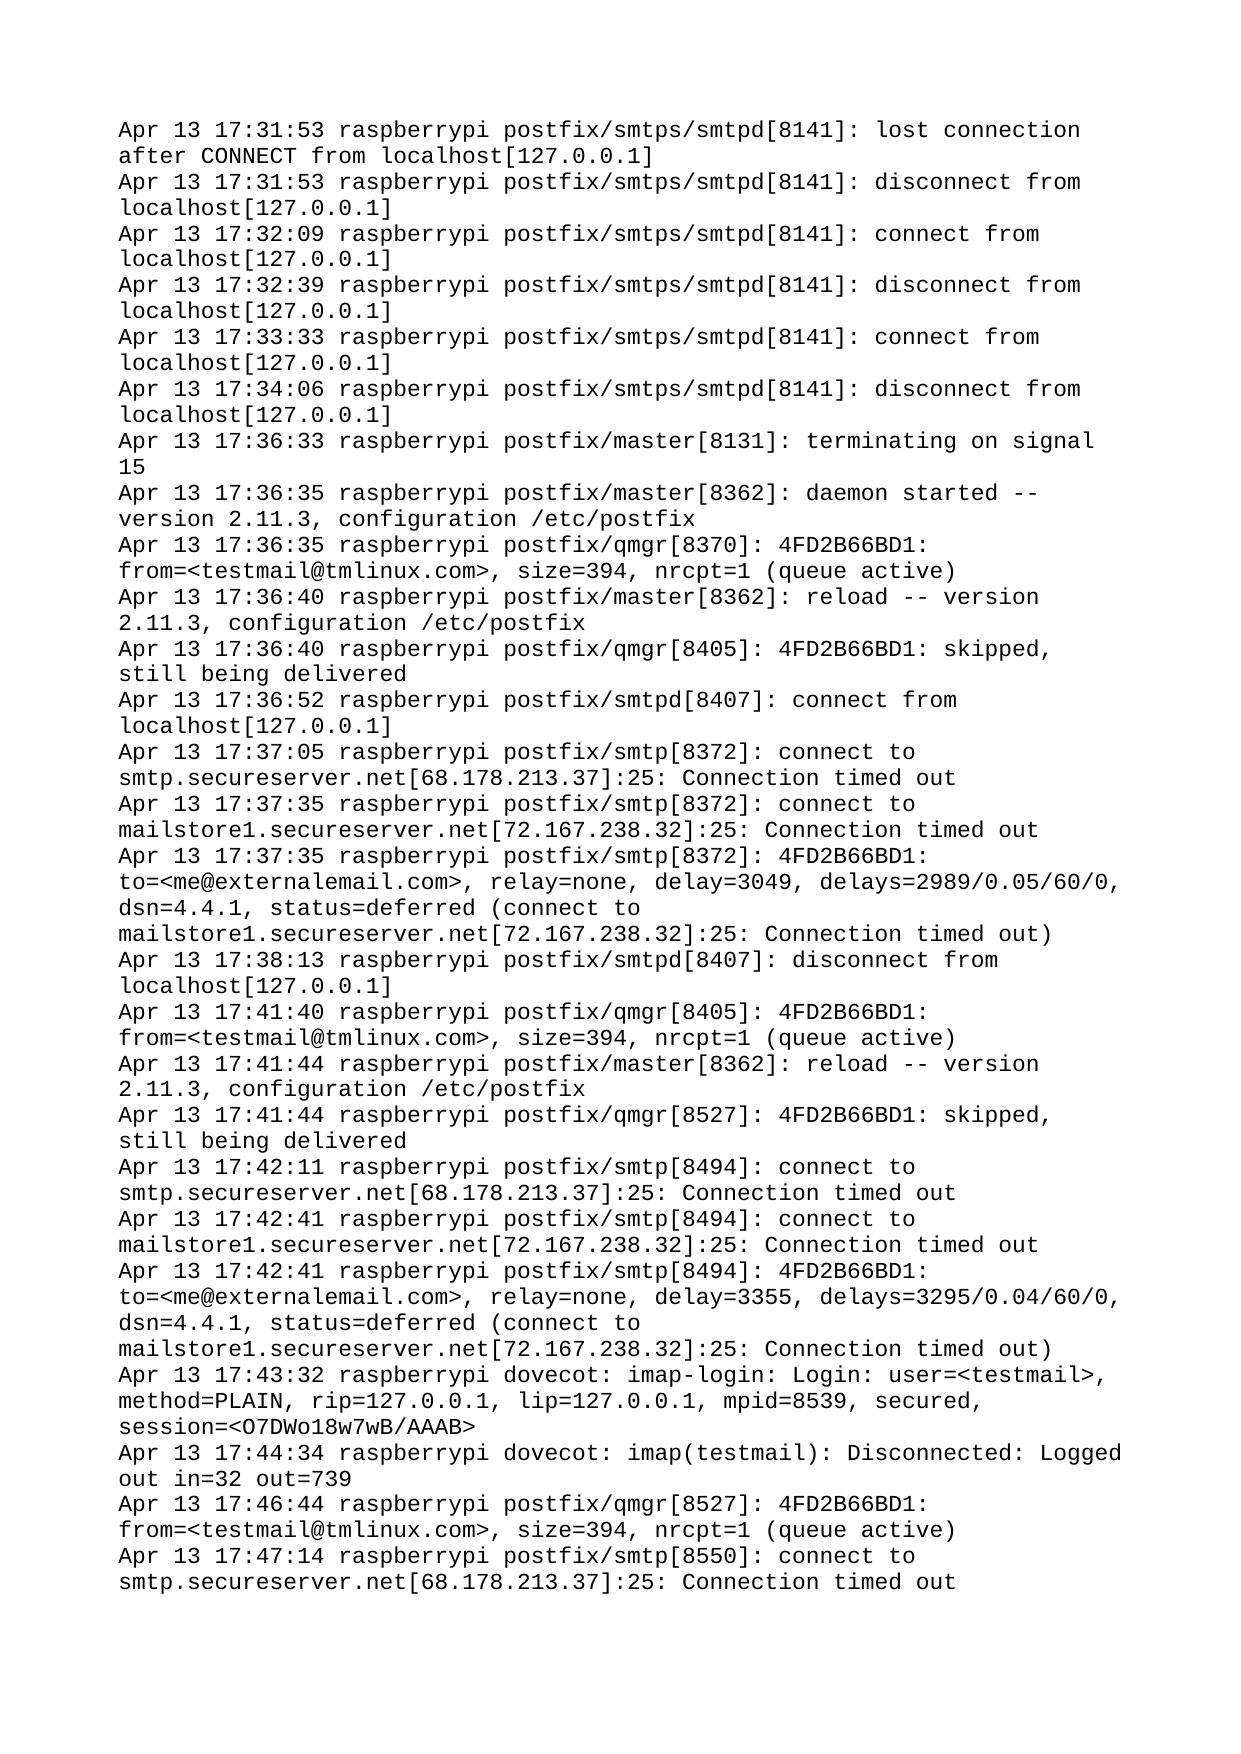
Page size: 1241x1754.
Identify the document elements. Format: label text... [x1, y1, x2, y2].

text Apr 13 17:41:40 raspberrypi postfix/qmgr[8405]: 4FD2B66BD1: from=<testmail@tmlinux.com>, size=394, nrcpt=1 (queue active) [118, 1000, 1122, 1052]
text Apr 13 17:41:44 raspberrypi postfix/master[8362]: reload -- version 2.11.3, configuration /etc/postfix [118, 1052, 1122, 1104]
text Apr 13 17:36:40 raspberrypi postfix/master[8362]: reload -- version 2.11.3, configuration /etc/postfix [118, 585, 1122, 637]
text Apr 13 17:31:53 raspberrypi postfix/smtps/smtpd[8141]: disconnect from localhost[127.0.0.1] [118, 170, 1122, 222]
text Apr 13 17:36:33 raspberrypi postfix/master[8131]: terminating on signal 15 [118, 429, 1122, 481]
text Apr 13 17:36:35 raspberrypi postfix/qmgr[8370]: 4FD2B66BD1: from=<testmail@tmlinux.com>, size=394, nrcpt=1 (queue active) [118, 533, 1122, 585]
text Apr 13 17:42:11 raspberrypi postfix/smtp[8494]: connect to smtp.secureserver.net[68.178.213.37]:25: Connection timed out [118, 1156, 1122, 1207]
text Apr 13 17:31:53 raspberrypi postfix/smtps/smtpd[8141]: lost connection after CONNECT from localhost[127.0.0.1] [118, 118, 1122, 170]
text Apr 13 17:38:13 raspberrypi postfix/smtpd[8407]: disconnect from localhost[127.0.0.1] [118, 948, 1122, 1000]
text Apr 13 17:36:52 raspberrypi postfix/smtpd[8407]: connect from localhost[127.0.0.1] [118, 689, 1122, 741]
text Apr 13 17:44:34 raspberrypi dovecot: imap(testmail): Disconnected: Logged out in=32 out=739 [118, 1441, 1122, 1493]
text Apr 13 17:42:41 raspberrypi postfix/smtp[8494]: 4FD2B66BD1: to=<me@externalemail.com>, relay=none, delay=3355, delays=3295/0.04/60/0, dsn=4.4.1, status=deferred (connect to mailstore1.secureserver.net[72.167.238.32]:25: Connection timed out) [118, 1259, 1122, 1363]
text Apr 13 17:37:35 raspberrypi postfix/smtp[8372]: 4FD2B66BD1: to=<me@externalemail.com>, relay=none, delay=3049, delays=2989/0.05/60/0, dsn=4.4.1, status=deferred (connect to mailstore1.secureserver.net[72.167.238.32]:25: Connection timed out) [118, 844, 1122, 948]
text Apr 13 17:37:35 raspberrypi postfix/smtp[8372]: connect to mailstore1.secureserver.net[72.167.238.32]:25: Connection timed out [118, 792, 1122, 844]
text Apr 13 17:43:32 raspberrypi dovecot: imap-login: Login: user=<testmail>, method=PLAIN, rip=127.0.0.1, lip=127.0.0.1, mpid=8539, secured, session=<O7DWo18w7wB/AAAB> [118, 1363, 1122, 1441]
text Apr 13 17:41:44 raspberrypi postfix/qmgr[8527]: 4FD2B66BD1: skipped, still being delivered [118, 1104, 1122, 1156]
text Apr 13 17:36:35 raspberrypi postfix/master[8362]: daemon started -- version 2.11.3, configuration /etc/postfix [118, 481, 1122, 533]
text Apr 13 17:36:40 raspberrypi postfix/qmgr[8405]: 4FD2B66BD1: skipped, still being delivered [118, 637, 1122, 689]
text Apr 13 17:32:09 raspberrypi postfix/smtps/smtpd[8141]: connect from localhost[127.0.0.1] [118, 222, 1122, 274]
text Apr 13 17:32:39 raspberrypi postfix/smtps/smtpd[8141]: disconnect from localhost[127.0.0.1] [118, 274, 1122, 326]
text Apr 13 17:37:05 raspberrypi postfix/smtp[8372]: connect to smtp.secureserver.net[68.178.213.37]:25: Connection timed out [118, 741, 1122, 792]
text Apr 13 17:33:33 raspberrypi postfix/smtps/smtpd[8141]: connect from localhost[127.0.0.1] [118, 326, 1122, 377]
text Apr 13 17:47:14 raspberrypi postfix/smtp[8550]: connect to smtp.secureserver.net[68.178.213.37]:25: Connection timed out [118, 1545, 1122, 1597]
text Apr 13 17:34:06 raspberrypi postfix/smtps/smtpd[8141]: disconnect from localhost[127.0.0.1] [118, 377, 1122, 429]
text Apr 13 17:42:41 raspberrypi postfix/smtp[8494]: connect to mailstore1.secureserver.net[72.167.238.32]:25: Connection timed out [118, 1207, 1122, 1259]
text Apr 13 17:46:44 raspberrypi postfix/qmgr[8527]: 4FD2B66BD1: from=<testmail@tmlinux.com>, size=394, nrcpt=1 (queue active) [118, 1493, 1122, 1545]
